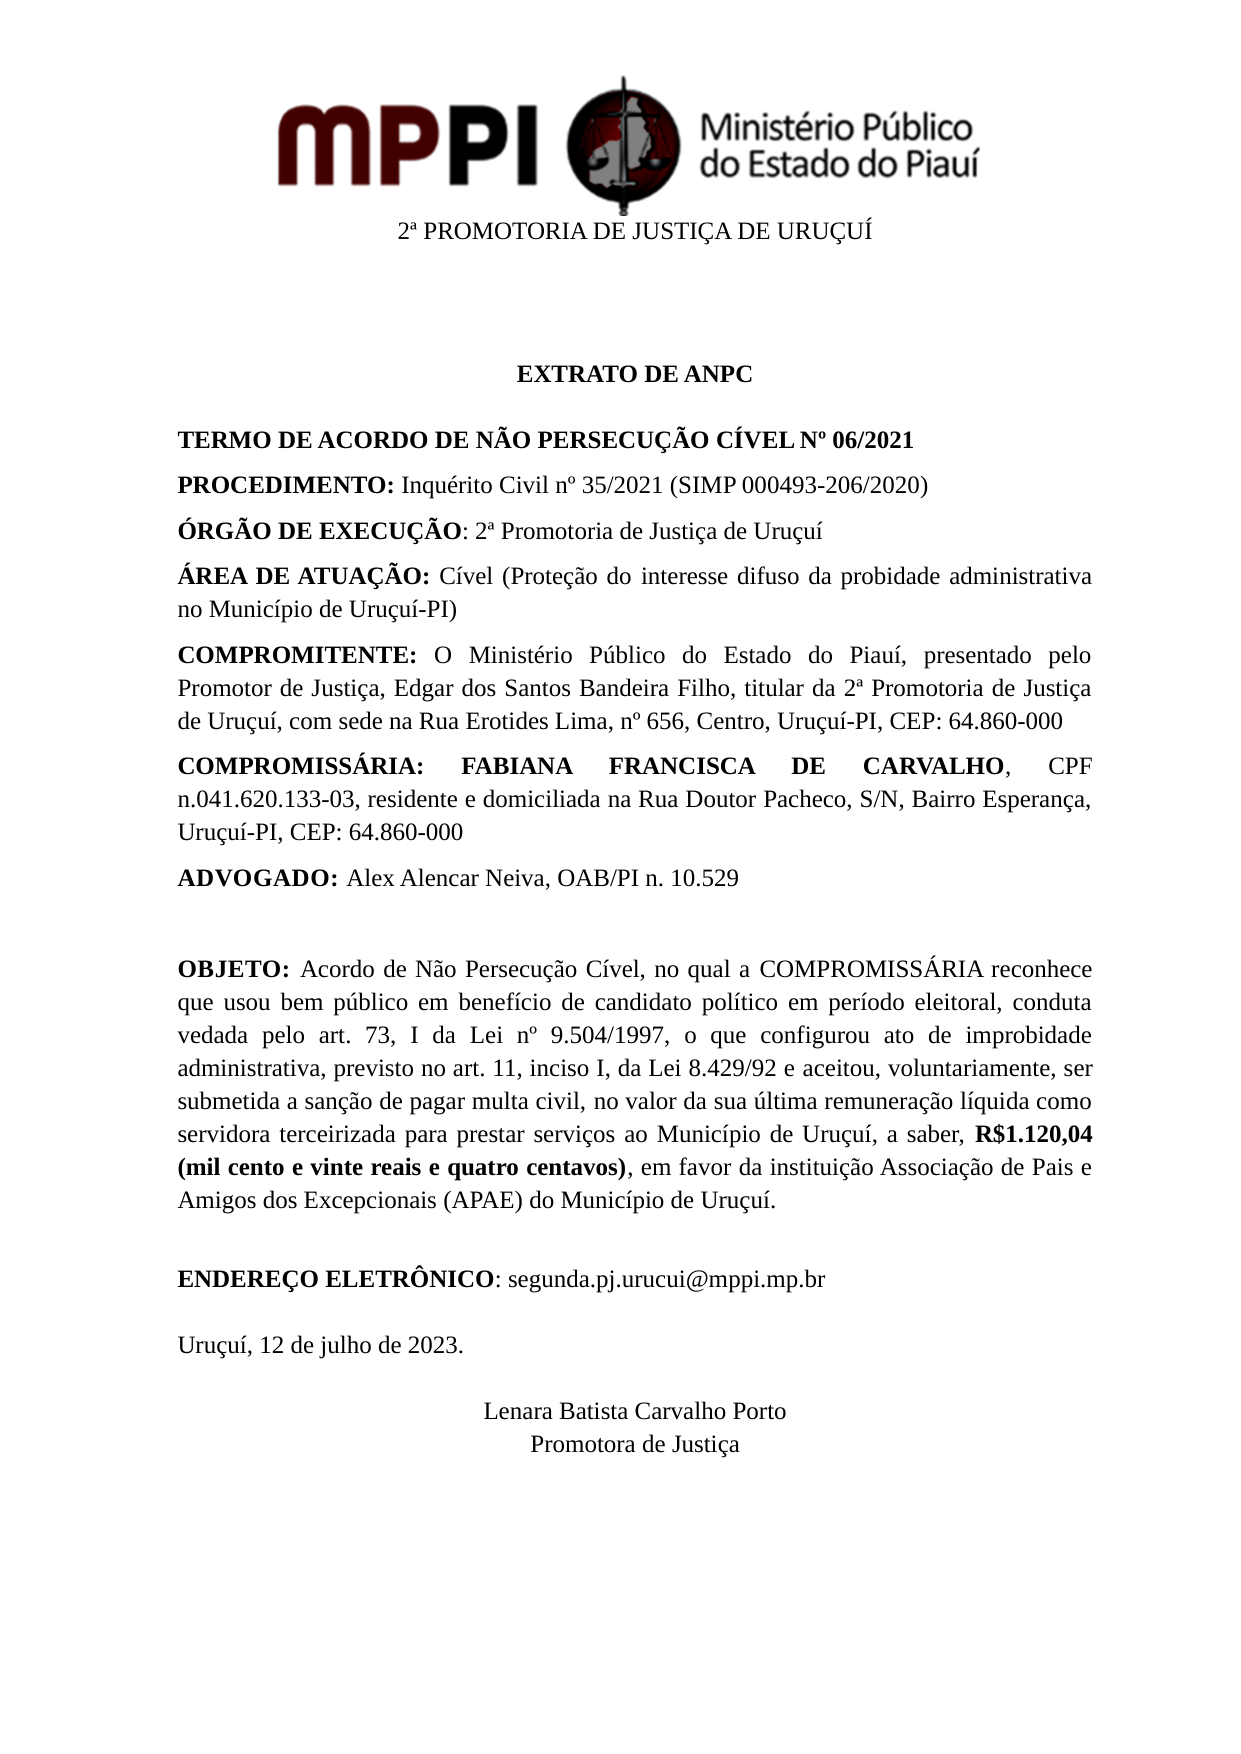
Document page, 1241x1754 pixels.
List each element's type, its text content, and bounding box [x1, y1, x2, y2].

text OBJETO: Acordo de Não Persecução Cível, no qual a COMPROMISSÁRIA reconhece que usou bem público em benefício de candidato político em período eleitoral, conduta vedada pelo art. 73, I da Lei nº 9.504/1997, o que configurou ato de improbidade administrativa, previsto no art. 11, inciso I, da Lei 8.429/92 e aceitou, voluntariamente, ser submetida a sanção de pagar multa civil, no valor da sua última remuneração líquida como servidora terceirizada para prestar serviços ao Município de Uruçuí, a saber, R$1.120,04 (mil cento e vinte reais e quatro centavos), em favor da instituição Associação de Pais e Amigos dos Excepcionais (APAE) do Município de Uruçuí. [177, 954, 1093, 1214]
text ÓRGÃO DE EXECUÇÃO: 2ª Promotoria de Justiça de Uruçuí [177, 516, 1093, 544]
text COMPROMITENTE: O Ministério Público do Estado do Piauí, presentado pelo Promotor de Justiça, Edgar dos Santos Bandeira Filho, titular da 2ª Promotoria de Justiça de Uruçuí, com sede na Rua Erotides Lima, nº 656, Centro, Uruçuí-PI, CEP: 64.860-000 [177, 640, 1093, 735]
text Promotora de Justiça [177, 1429, 1093, 1458]
text ÁREA DE ATUAÇÃO: Cível (Proteção do interesse difuso da probidade administrativa no Município de Uruçuí-PI) [177, 561, 1093, 623]
text COMPROMISSÁRIA: FABIANA FRANCISCA DE CARVALHO, CPF n.041.620.133-03, residente e domiciliada na Rua Doutor Pacheco, S/N, Bairro Esperança, Uruçuí-PI, CEP: 64.860-000 [177, 751, 1093, 846]
text EXTRATO DE ANPC [177, 359, 1093, 387]
text TERMO DE ACORDO DE NÃO PERSECUÇÃO CÍVEL Nº 06/2021 [177, 425, 1093, 453]
text ENDEREÇO ELETRÔNICO: segunda.pj.urucui@mppi.mp.br [177, 1264, 1093, 1292]
text ADVOGADO: Alex Alencar Neiva, OAB/PI n. 10.529 [177, 863, 1093, 892]
text PROCEDIMENTO: Inquérito Civil nº 35/2021 (SIMP 000493-206/2020) [177, 470, 1093, 499]
text Uruçuí, 12 de julho de 2023. [177, 1330, 1093, 1358]
text Lenara Batista Carvalho Porto [177, 1396, 1093, 1424]
